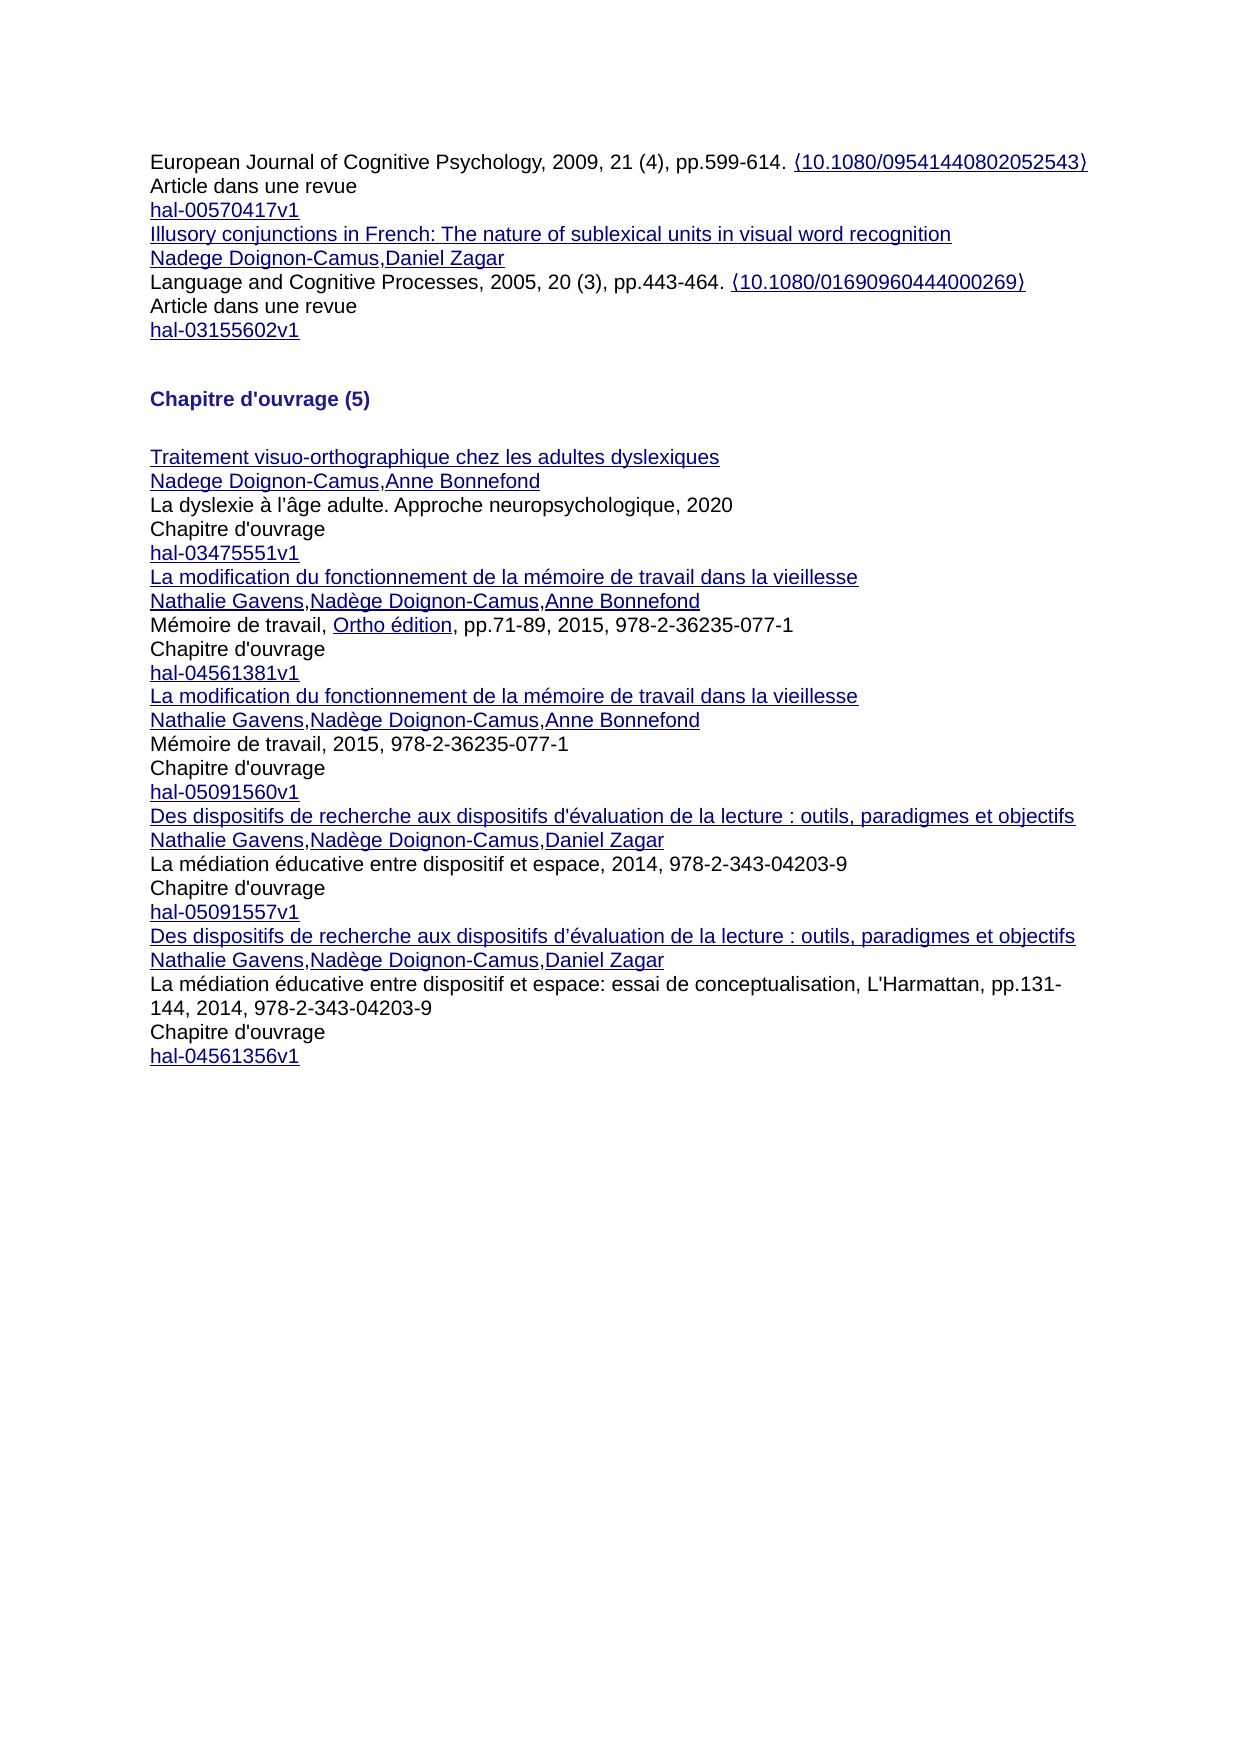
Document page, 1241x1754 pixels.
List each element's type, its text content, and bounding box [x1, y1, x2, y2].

table_cell La modification du fonctionnement de la mémoire de travail dans la vieillesse Nathalie Gavens,Nadège Doignon-Camus,Anne Bonnefond Mémoire de travail, Ortho édition, pp.71-89, 2015, 978-2-36235-077-1 Chapitre d'ouvrage hal-04561381v1 [150, 565, 1090, 684]
subtitle Chapitre d'ouvrage (5) [150, 386, 1090, 410]
table_cell Des dispositifs de recherche aux dispositifs d'évaluation de la lecture : outils, paradigmes et objectifs Nathalie Gavens,Nadège Doignon-Camus,Daniel Zagar La médiation éducative entre dispositif et espace, 2014, 978-2-343-04203-9 Chapitre d'ouvrage hal-05091557v1 [150, 804, 1090, 924]
table_cell European Journal of Cognitive Psychology, 2009, 21 (4), pp.599-614. ⟨10.1080/09541440802052543⟩ Article dans une revue hal-00570417v1 [150, 150, 1090, 222]
table_header Traitement visuo-orthographique chez les adultes dyslexiques Nadege Doignon-Camus,Anne Bonnefond La dyslexie à l’âge adulte. Approche neuropsychologique, 2020 Chapitre d'ouvrage hal-03475551v1 [150, 445, 1090, 564]
table_cell La modification du fonctionnement de la mémoire de travail dans la vieillesse Nathalie Gavens,Nadège Doignon-Camus,Anne Bonnefond Mémoire de travail, 2015, 978-2-36235-077-1 Chapitre d'ouvrage hal-05091560v1 [150, 684, 1090, 804]
table_cell Illusory conjunctions in French: The nature of sublexical units in visual word recognition Nadege Doignon-Camus,Daniel Zagar Language and Cognitive Processes, 2005, 20 (3), pp.443-464. ⟨10.1080/01690960444000269⟩ Article dans une revue hal-03155602v1 [150, 222, 1090, 342]
table_cell Des dispositifs de recherche aux dispositifs d’évaluation de la lecture : outils, paradigmes et objectifs Nathalie Gavens,Nadège Doignon-Camus,Daniel Zagar La médiation éducative entre dispositif et espace: essai de conceptualisation, L'Harmattan, pp.131-144, 2014, 978-2-343-04203-9 Chapitre d'ouvrage hal-04561356v1 [150, 924, 1090, 1068]
